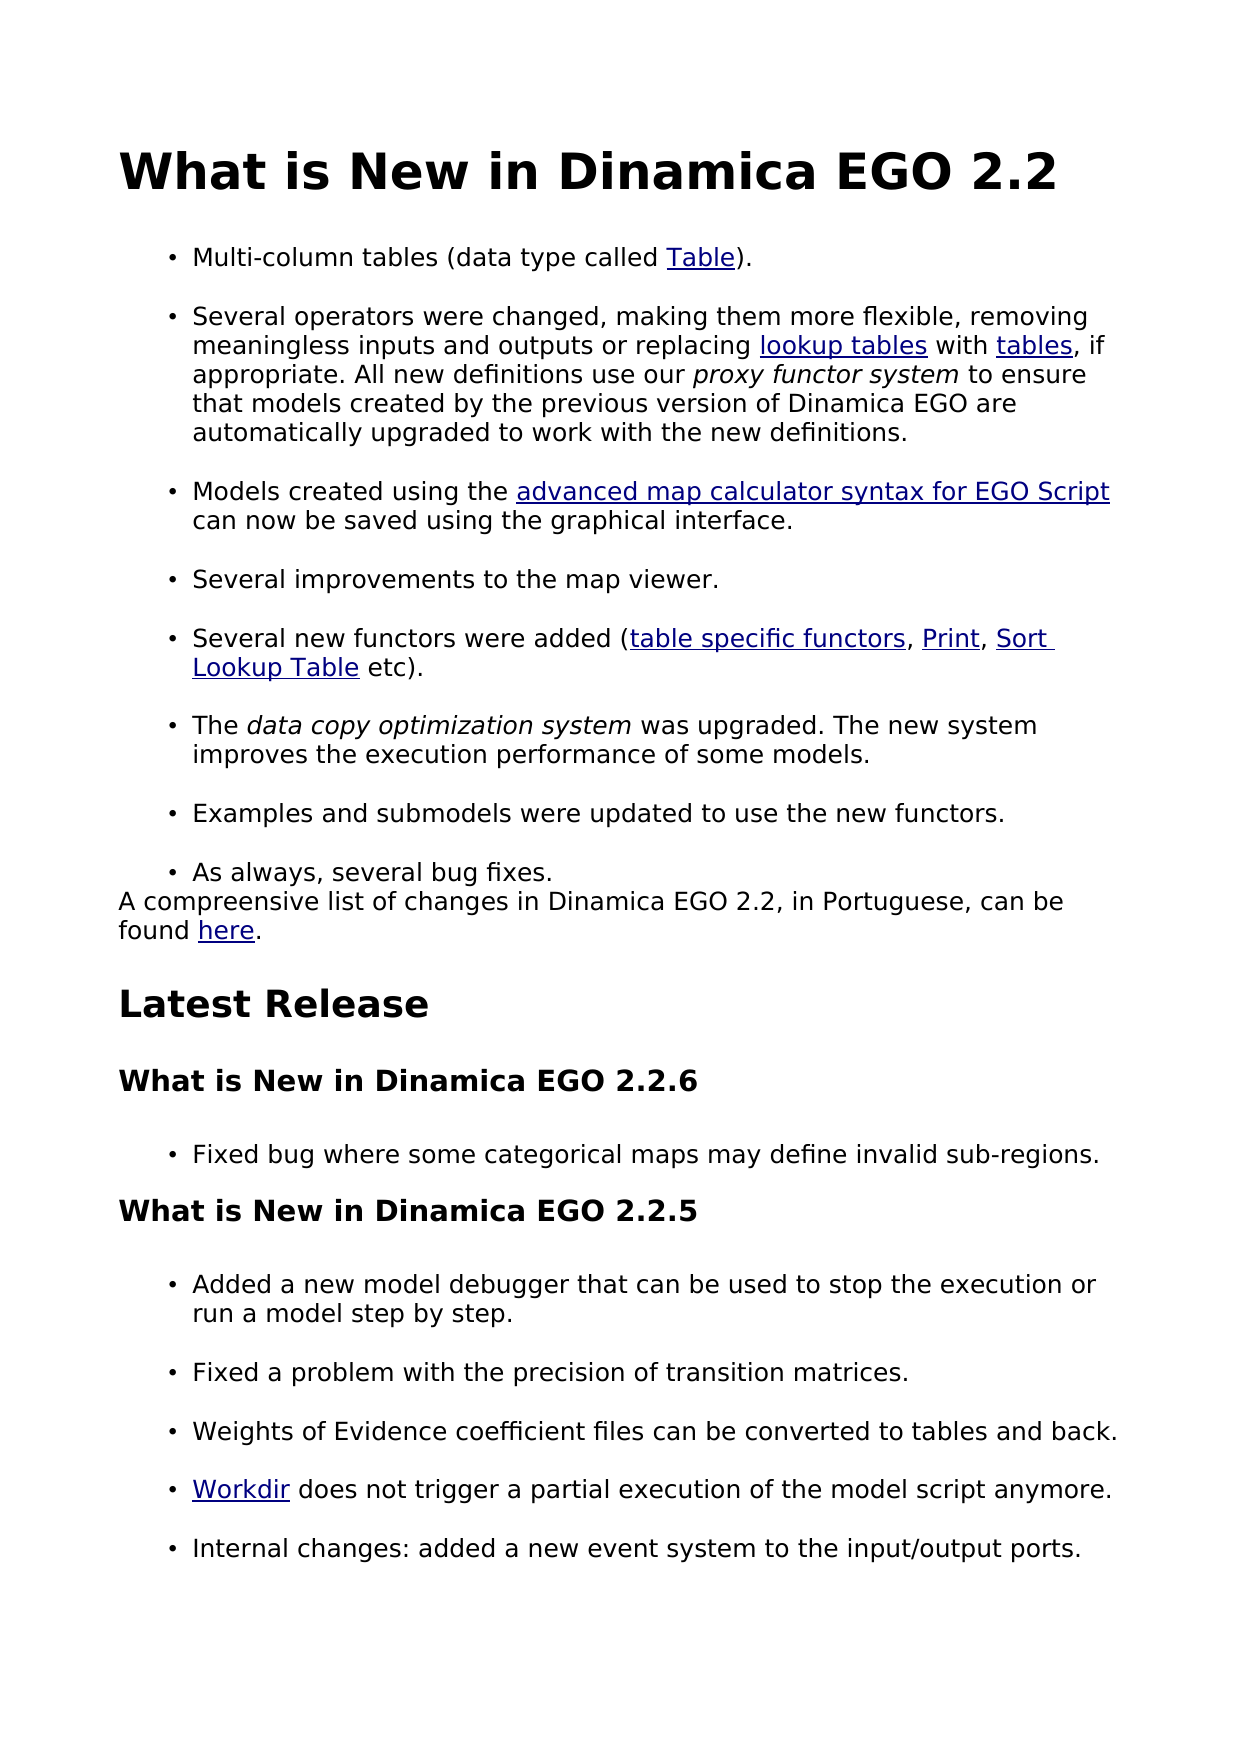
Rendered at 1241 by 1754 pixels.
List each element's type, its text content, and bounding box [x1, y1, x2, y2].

subtitle What is New in Dinamica EGO 2.2.6 [118, 1064, 1122, 1098]
list Workdir does not trigger a partial execution of the model script anymore. [177, 1475, 1122, 1504]
list Several improvements to the map viewer. [177, 565, 1122, 594]
list Several new functors were added (table specific functors, Print, Sort Lookup Table etc). [177, 624, 1122, 682]
list The data copy optimization system was upgraded. The new system improves the execution performance of some models. [177, 712, 1122, 770]
list Examples and submodels were updated to use the new functors. [177, 799, 1122, 828]
list Internal changes: added a new event system to the input/output ports. [177, 1534, 1122, 1563]
list Added a new model debugger that can be used to stop the execution or run a model step by step. [177, 1270, 1122, 1328]
list Models created using the advanced map calculator syntax for EGO Script can now be saved using the graphical interface. [177, 477, 1122, 536]
list Weights of Evidence coefficient files can be converted to tables and back. [177, 1417, 1122, 1446]
list Several operators were changed, making them more flexible, removing meaningless inputs and outputs or replacing lookup tables with tables, if appropriate. All new definitions use our proxy functor system to ensure that models created by the previous version of Dinamica EGO are automatically upgraded to work with the new definitions. [177, 302, 1122, 448]
text A compreensive list of changes in Dinamica EGO 2.2, in Portuguese, can be found here. [118, 887, 1122, 946]
subtitle Latest Release [118, 983, 1122, 1027]
list As always, several bug fixes. [177, 858, 1122, 887]
subtitle What is New in Dinamica EGO 2.2 [118, 143, 1122, 201]
subtitle What is New in Dinamica EGO 2.2.5 [118, 1194, 1122, 1228]
list Multi-column tables (data type called Table). [177, 243, 1122, 272]
list Fixed a problem with the precision of transition matrices. [177, 1358, 1122, 1387]
list Fixed bug where some categorical maps may define invalid sub-regions. [177, 1140, 1122, 1169]
